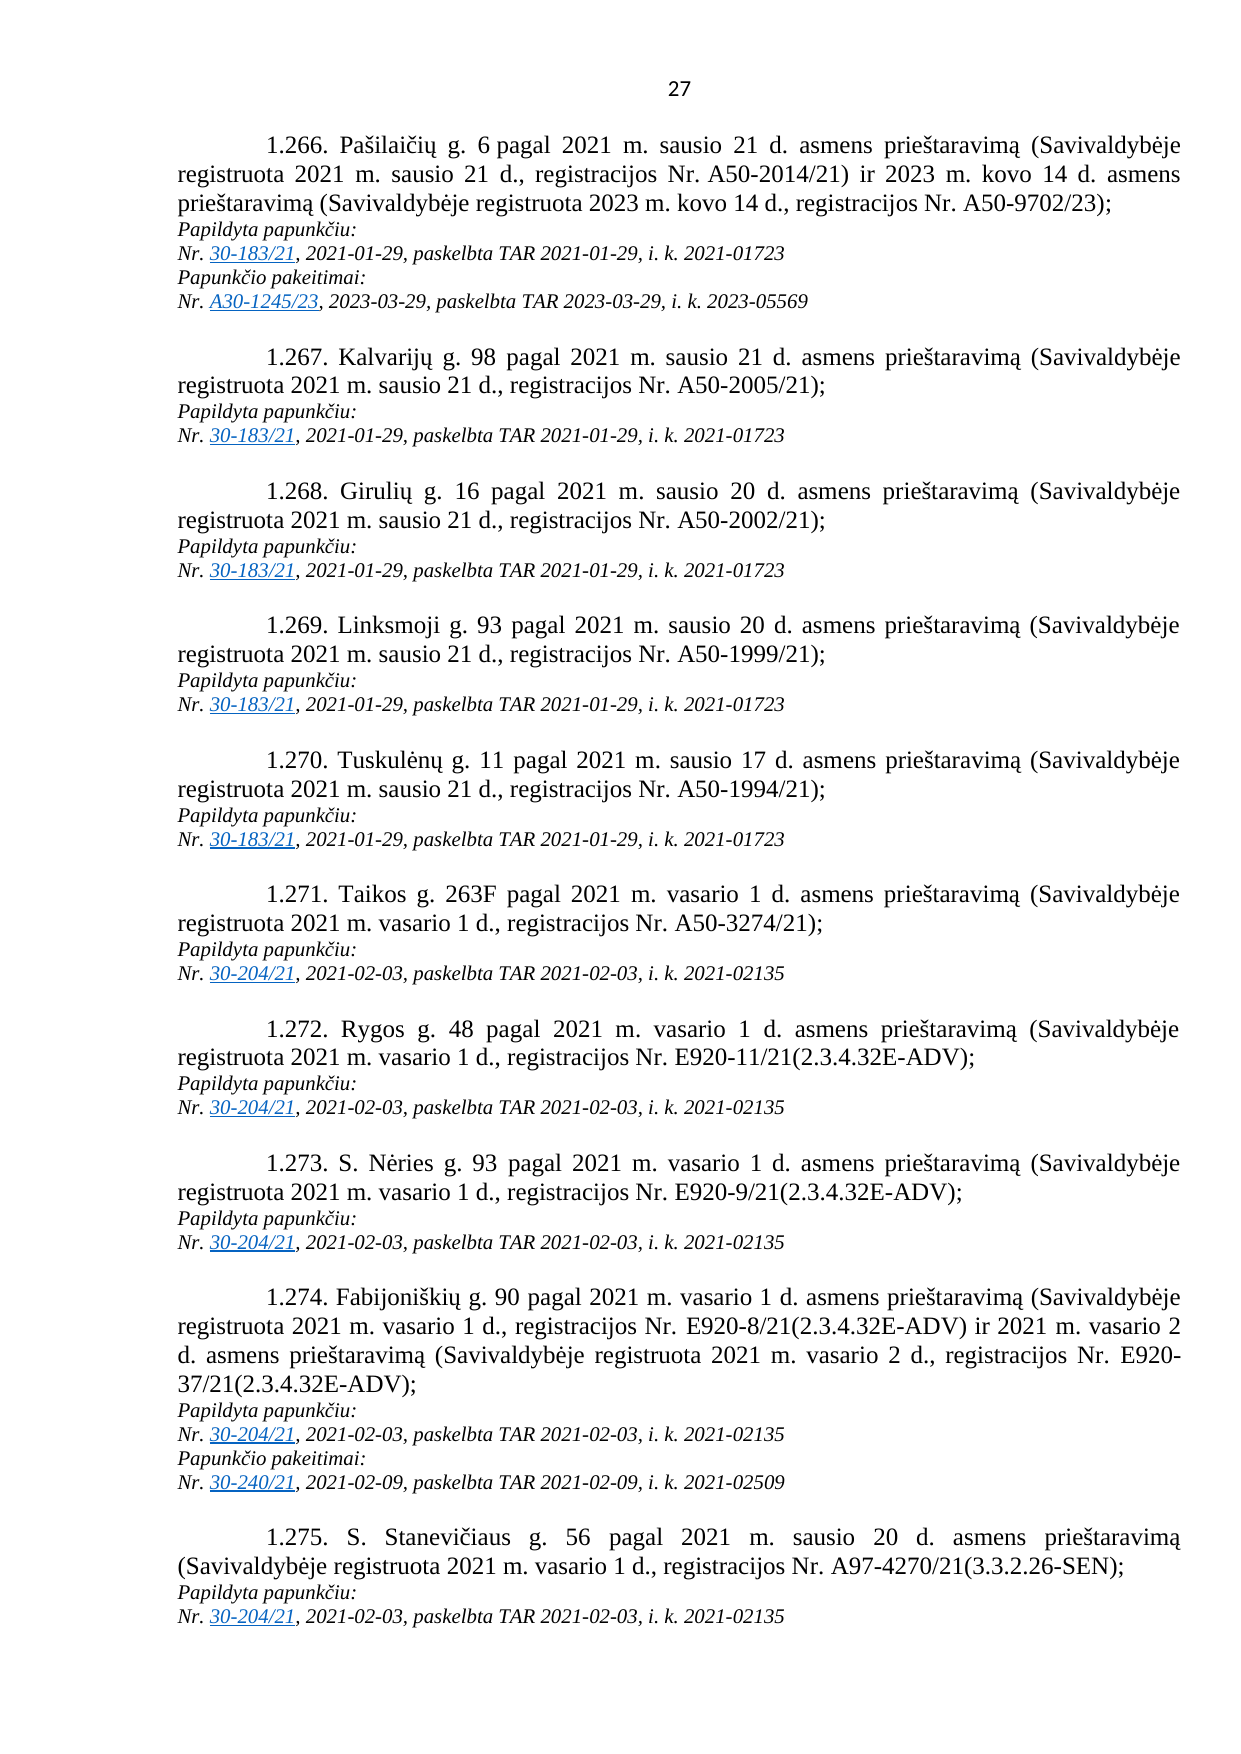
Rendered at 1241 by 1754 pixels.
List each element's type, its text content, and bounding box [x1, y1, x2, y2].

text 1.270. Tuskulėnų g. 11 pagal 2021 m. sausio 17 d. asmens prieštaravimą (Savivaldybėje registruota 2021 m. sausio 21 d., registracijos Nr. A50-1994/21); [177, 745, 1181, 802]
text Nr. 30-183/21, 2021-01-29, paskelbta TAR 2021-01-29, i. k. 2021-01723 [177, 423, 1181, 447]
text Papildyta papunkčiu: [177, 937, 1181, 961]
text 1.268. Girulių g. 16 pagal 2021 m. sausio 20 d. asmens prieštaravimą (Savivaldybėje registruota 2021 m. sausio 21 d., registracijos Nr. A50-2002/21); [177, 476, 1181, 534]
text 1.266. Pašilaičių g. 6 pagal 2021 m. sausio 21 d. asmens prieštaravimą (Savivaldybėje registruota 2021 m. sausio 21 d., registracijos Nr. A50-2014/21) ir 2023 m. kovo 14 d. asmens prieštaravimą (Savivaldybėje registruota 2023 m. kovo 14 d., registracijos Nr. A50-9702/23); [177, 131, 1181, 217]
text Papildyta papunkčiu: [177, 1071, 1181, 1095]
text Papunkčio pakeitimai: [177, 1446, 1181, 1470]
text Papildyta papunkčiu: [177, 217, 1181, 241]
text Nr. 30-183/21, 2021-01-29, paskelbta TAR 2021-01-29, i. k. 2021-01723 [177, 241, 1181, 265]
text Papildyta papunkčiu: [177, 1580, 1181, 1604]
text Nr. 30-240/21, 2021-02-09, paskelbta TAR 2021-02-09, i. k. 2021-02509 [177, 1470, 1181, 1494]
text Nr. 30-204/21, 2021-02-03, paskelbta TAR 2021-02-03, i. k. 2021-02135 [177, 1095, 1181, 1119]
text 1.272. Rygos g. 48 pagal 2021 m. vasario 1 d. asmens prieštaravimą (Savivaldybėje registruota 2021 m. vasario 1 d., registracijos Nr. E920-11/21(2.3.4.32E-ADV); [177, 1014, 1181, 1071]
text 1.271. Taikos g. 263F pagal 2021 m. vasario 1 d. asmens prieštaravimą (Savivaldybėje registruota 2021 m. vasario 1 d., registracijos Nr. A50-3274/21); [177, 879, 1181, 937]
text 1.274. Fabijoniškių g. 90 pagal 2021 m. vasario 1 d. asmens prieštaravimą (Savivaldybėje registruota 2021 m. vasario 1 d., registracijos Nr. E920-8/21(2.3.4.32E-ADV) ir 2021 m. vasario 2 d. asmens prieštaravimą (Savivaldybėje registruota 2021 m. vasario 2 d., registracijos Nr. E920-37/21(2.3.4.32E-ADV); [177, 1282, 1181, 1397]
text Nr. 30-183/21, 2021-01-29, paskelbta TAR 2021-01-29, i. k. 2021-01723 [177, 827, 1181, 851]
text Papildyta papunkčiu: [177, 399, 1181, 423]
text Papildyta papunkčiu: [177, 534, 1181, 558]
text Papildyta papunkčiu: [177, 1206, 1181, 1230]
text Papildyta papunkčiu: [177, 1397, 1181, 1422]
text Papunkčio pakeitimai: [177, 265, 1181, 289]
text 1.273. S. Nėries g. 93 pagal 2021 m. vasario 1 d. asmens prieštaravimą (Savivaldybėje registruota 2021 m. vasario 1 d., registracijos Nr. E920-9/21(2.3.4.32E-ADV); [177, 1148, 1181, 1206]
text Nr. 30-204/21, 2021-02-03, paskelbta TAR 2021-02-03, i. k. 2021-02135 [177, 1230, 1181, 1254]
text Papildyta papunkčiu: [177, 802, 1181, 827]
text Nr. 30-204/21, 2021-02-03, paskelbta TAR 2021-02-03, i. k. 2021-02135 [177, 1422, 1181, 1446]
text Papildyta papunkčiu: [177, 668, 1181, 692]
text Nr. 30-183/21, 2021-01-29, paskelbta TAR 2021-01-29, i. k. 2021-01723 [177, 692, 1181, 716]
text 1.269. Linksmoji g. 93 pagal 2021 m. sausio 20 d. asmens prieštaravimą (Savivaldybėje registruota 2021 m. sausio 21 d., registracijos Nr. A50-1999/21); [177, 611, 1181, 668]
text 1.267. Kalvarijų g. 98 pagal 2021 m. sausio 21 d. asmens prieštaravimą (Savivaldybėje registruota 2021 m. sausio 21 d., registracijos Nr. A50-2005/21); [177, 342, 1181, 399]
text Nr. 30-183/21, 2021-01-29, paskelbta TAR 2021-01-29, i. k. 2021-01723 [177, 558, 1181, 582]
text Nr. A30-1245/23, 2023-03-29, paskelbta TAR 2023-03-29, i. k. 2023-05569 [177, 289, 1181, 313]
text Nr. 30-204/21, 2021-02-03, paskelbta TAR 2021-02-03, i. k. 2021-02135 [177, 961, 1181, 985]
text 1.275. S. Stanevičiaus g. 56 pagal 2021 m. sausio 20 d. asmens prieštaravimą (Savivaldybėje registruota 2021 m. vasario 1 d., registracijos Nr. A97-4270/21(3.3.2.26-SEN); [177, 1522, 1181, 1580]
text Nr. 30-204/21, 2021-02-03, paskelbta TAR 2021-02-03, i. k. 2021-02135 [177, 1604, 1181, 1628]
